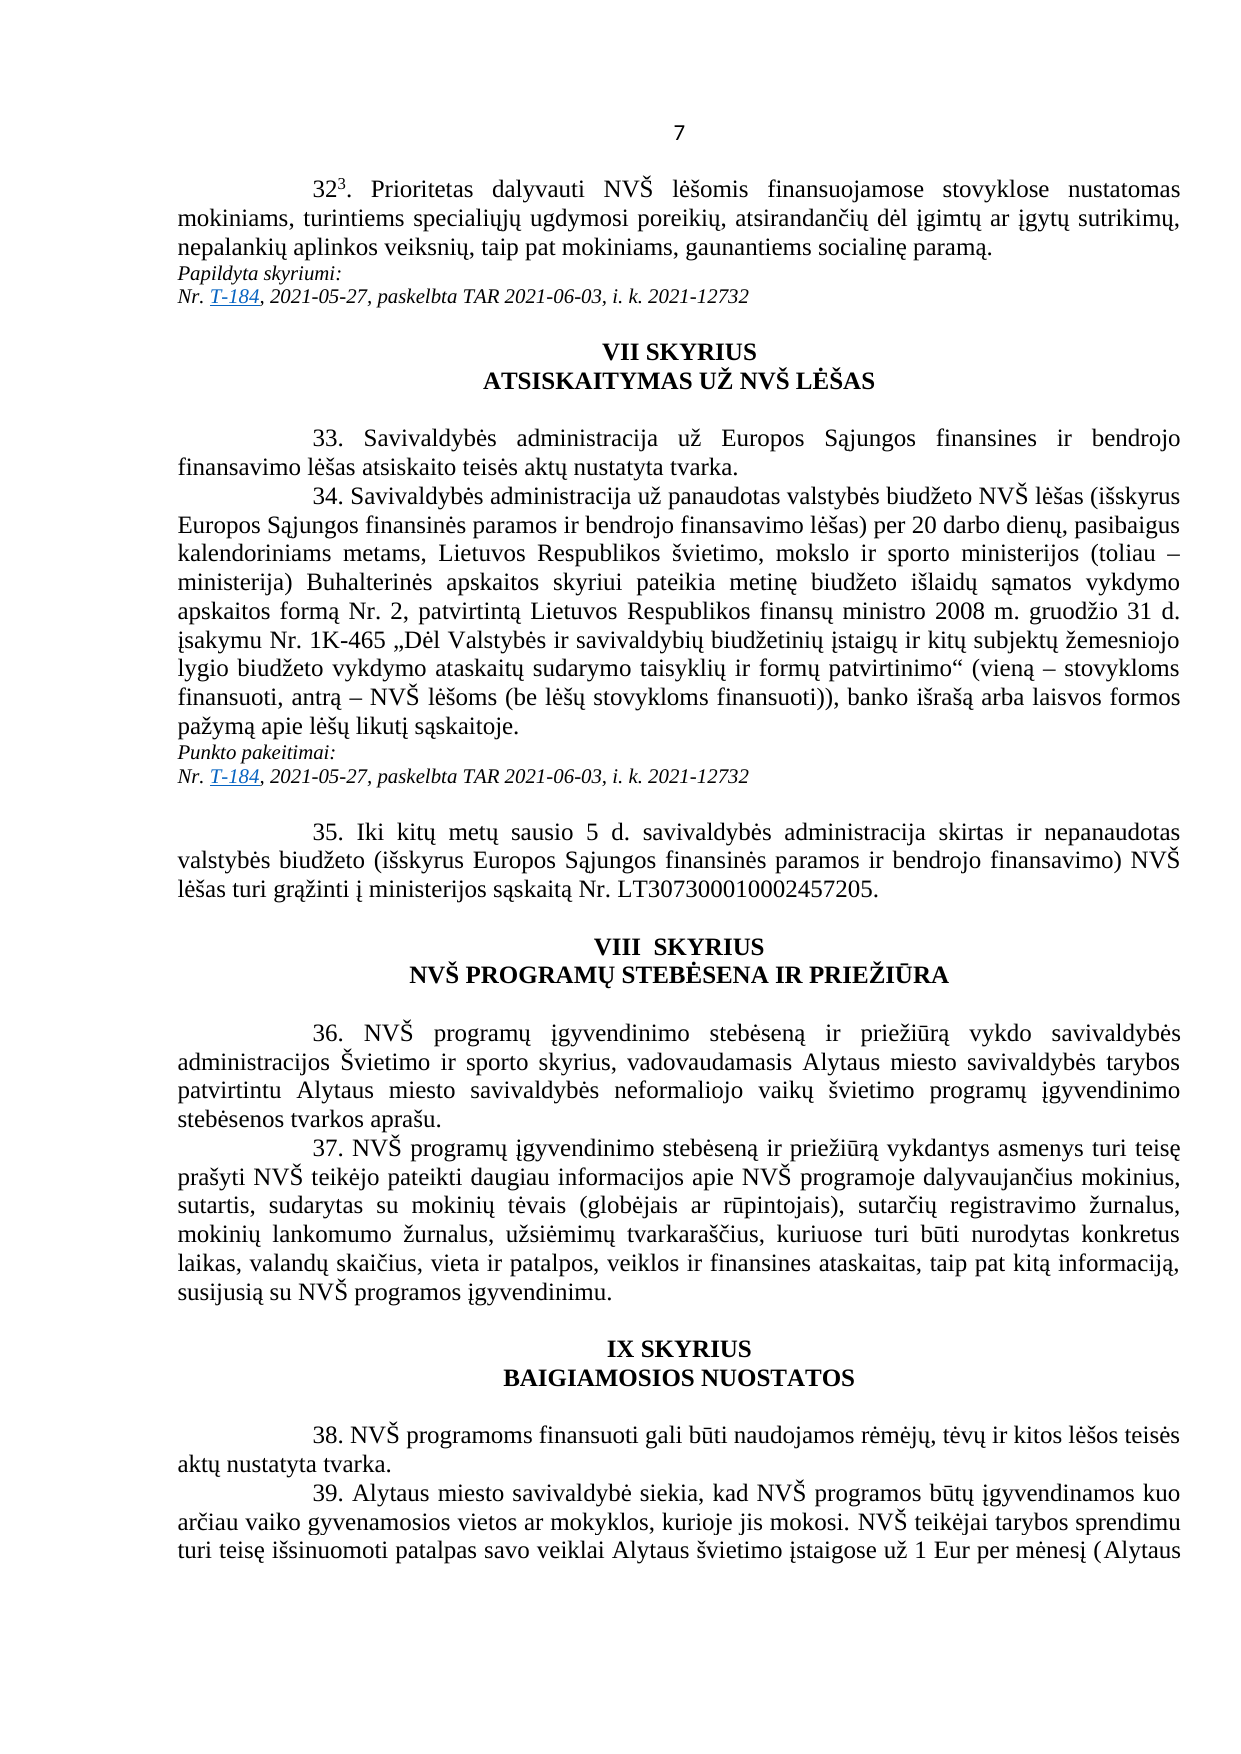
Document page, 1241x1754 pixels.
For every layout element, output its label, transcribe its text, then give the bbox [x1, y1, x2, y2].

text 34. Savivaldybės administracija už panaudotas valstybės biudžeto NVŠ lėšas (išskyrus Europos Sąjungos finansinės paramos ir bendrojo finansavimo lėšas) per 20 darbo dienų, pasibaigus kalendoriniams metams, Lietuvos Respublikos švietimo, mokslo ir sporto ministerijos (toliau – ministerija) Buhalterinės apskaitos skyriui pateikia metinę biudžeto išlaidų sąmatos vykdymo apskaitos formą Nr. 2, patvirtintą Lietuvos Respublikos finansų ministro 2008 m. gruodžio 31 d. įsakymu Nr. 1K-465 „Dėl Valstybės ir savivaldybių biudžetinių įstaigų ir kitų subjektų žemesniojo lygio biudžeto vykdymo ataskaitų sudarymo taisyklių ir formų patvirtinimo“ (vieną – stovykloms finansuoti, antrą – NVŠ lėšoms (be lėšų stovykloms finansuoti)), banko išrašą arba laisvos formos pažymą apie lėšų likutį sąskaitoje. [177, 481, 1181, 740]
text 36. NVŠ programų įgyvendinimo stebėseną ir priežiūrą vykdo savivaldybės administracijos Švietimo ir sporto skyrius, vadovaudamasis Alytaus miesto savivaldybės tarybos patvirtintu Alytaus miesto savivaldybės neformaliojo vaikų švietimo programų įgyvendinimo stebėsenos tvarkos aprašu. [177, 1018, 1181, 1133]
text 38. NVŠ programoms finansuoti gali būti naudojamos rėmėjų, tėvų ir kitos lėšos teisės aktų nustatyta tvarka. [177, 1420, 1181, 1478]
text 323. Prioritetas dalyvauti NVŠ lėšomis finansuojamose stovyklose nustatomas mokiniams, turintiems specialiųjų ugdymosi poreikių, atsirandančių dėl įgimtų ar įgytų sutrikimų, nepalankių aplinkos veiksnių, taip pat mokiniams, gaunantiems socialinę paramą. [177, 174, 1181, 260]
text NVŠ PROGRAMŲ STEBĖSENA IR PRIEŽIŪRA [177, 960, 1181, 989]
text Nr. T-184, 2021-05-27, paskelbta TAR 2021-06-03, i. k. 2021-12732 [177, 284, 1181, 308]
text 33. Savivaldybės administracija už Europos Sąjungos finansines ir bendrojo finansavimo lėšas atsiskaito teisės aktų nustatyta tvarka. [177, 423, 1181, 481]
text 35. Iki kitų metų sausio 5 d. savivaldybės administracija skirtas ir nepanaudotas valstybės biudžeto (išskyrus Europos Sąjungos finansinės paramos ir bendrojo finansavimo) NVŠ lėšas turi grąžinti į ministerijos sąskaitą Nr. LT307300010002457205. [177, 817, 1181, 903]
text 39. Alytaus miesto savivaldybė siekia, kad NVŠ programos būtų įgyvendinamos kuo arčiau vaiko gyvenamosios vietos ar mokyklos, kurioje jis mokosi. NVŠ teikėjai tarybos sprendimu turi teisę išsinuomoti patalpas savo veiklai Alytaus švietimo įstaigose už 1 Eur per mėnesį (Alytaus [177, 1478, 1181, 1564]
text ATSISKAITYMAS UŽ NVŠ LĖŠAS [177, 366, 1181, 395]
text 37. NVŠ programų įgyvendinimo stebėseną ir priežiūrą vykdantys asmenys turi teisę prašyti NVŠ teikėjo pateikti daugiau informacijos apie NVŠ programoje dalyvaujančius mokinius, sutartis, sudarytas su mokinių tėvais (globėjais ar rūpintojais), sutarčių registravimo žurnalus, mokinių lankomumo žurnalus, užsiėmimų tvarkaraščius, kuriuose turi būti nurodytas konkretus laikas, valandų skaičius, vieta ir patalpos, veiklos ir finansines ataskaitas, taip pat kitą informaciją, susijusią su NVŠ programos įgyvendinimu. [177, 1133, 1181, 1305]
text BAIGIAMOSIOS NUOSTATOS [177, 1363, 1181, 1392]
text VIII SKYRIUS [177, 932, 1181, 960]
text Nr. T-184, 2021-05-27, paskelbta TAR 2021-06-03, i. k. 2021-12732 [177, 764, 1181, 788]
text Papildyta skyriumi: [177, 260, 1181, 284]
text Punkto pakeitimai: [177, 740, 1181, 764]
text VII SKYRIUS [177, 337, 1181, 366]
text IX SKYRIUS [177, 1334, 1181, 1363]
